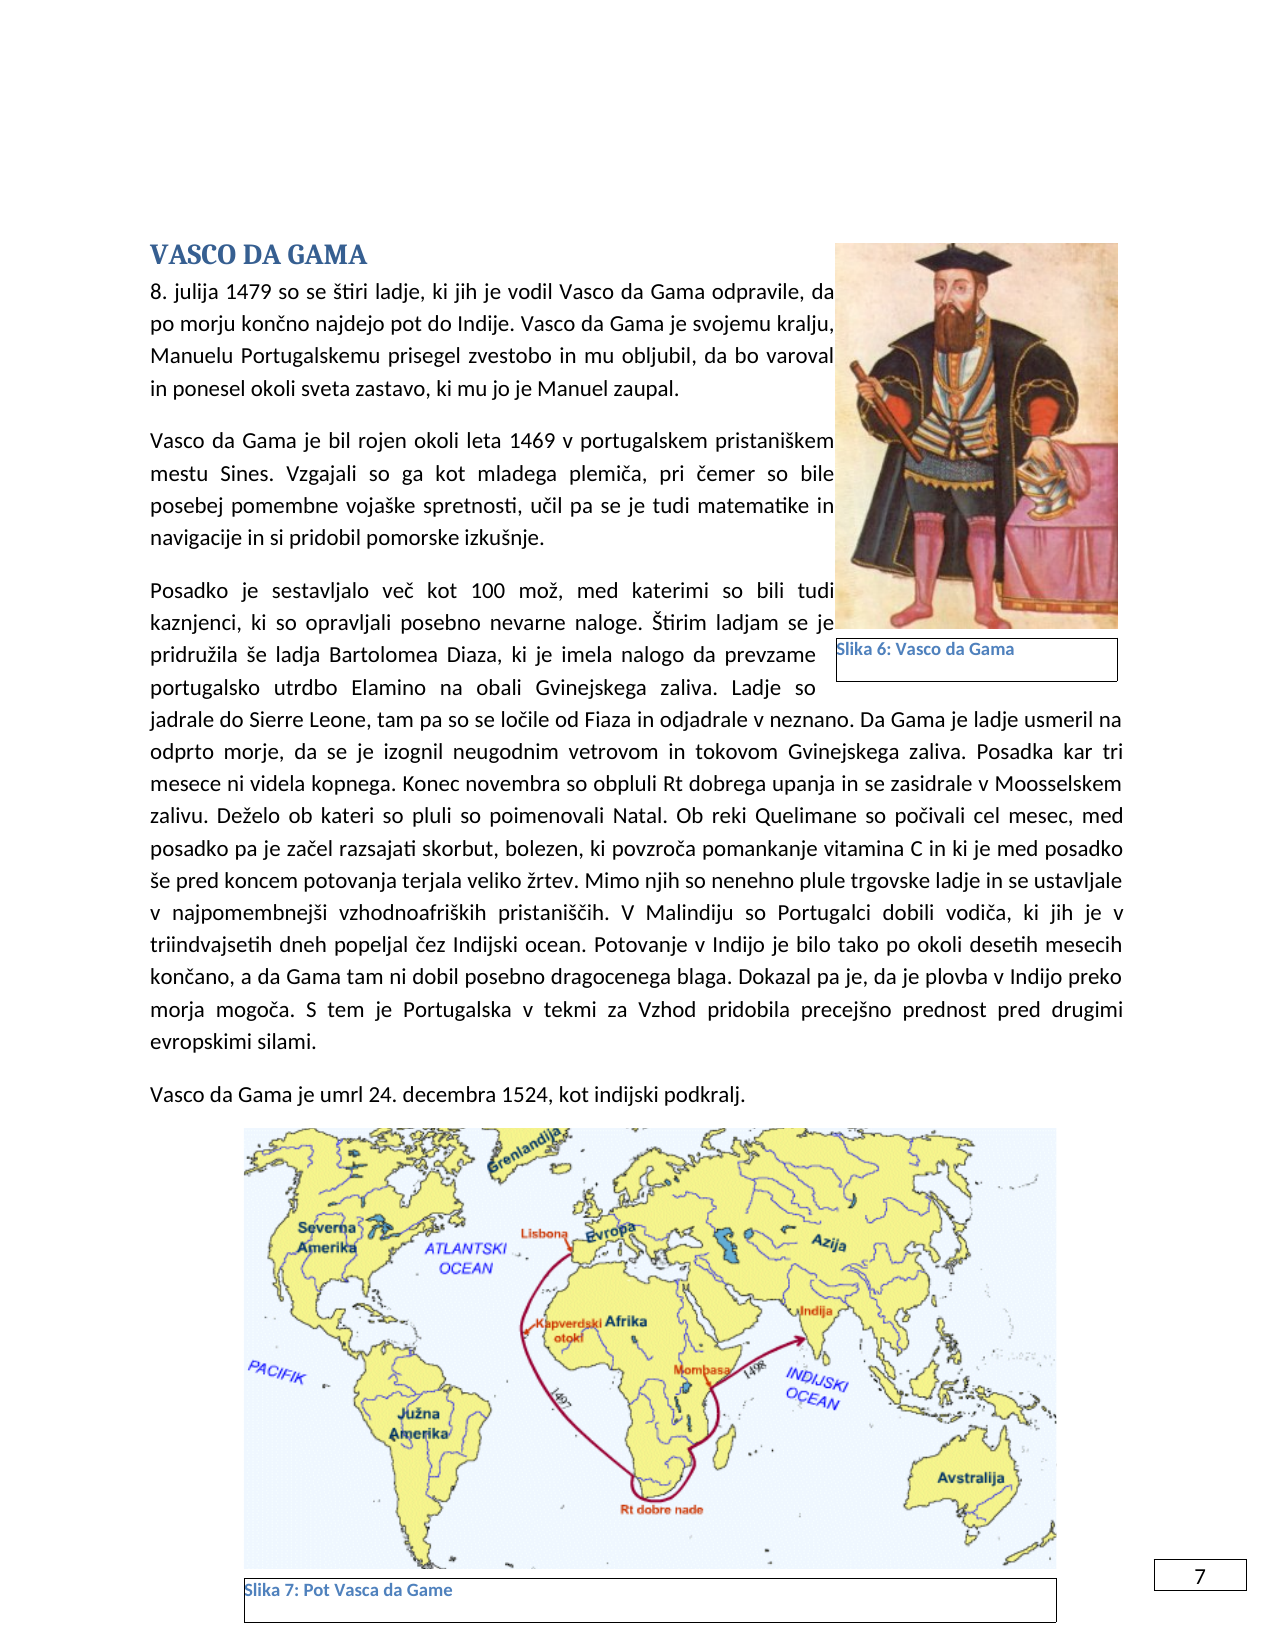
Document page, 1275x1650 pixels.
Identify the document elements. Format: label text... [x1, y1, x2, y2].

picture [835, 402, 1118, 427]
picture [835, 272, 1118, 277]
text Slika 6: Vasco da Gama [837, 639, 1117, 661]
picture [835, 551, 1118, 576]
text Vasco da Gama je umrl 24. decembra 1524, kot indijski podkralj. [150, 1080, 1125, 1108]
subtitle VASCO DA GAMA [150, 238, 1125, 272]
text Posadko je sestavljalo več kot 100 mož, med katerimi so bili tudi kaznjenci, ki so opravljali posebno nevarne naloge. Štirim ladjam se je pridružila še ladja Bartolomea Diaza, ki je imela nalogo da prevzame portugalsko utrdbo Elamino na obali Gvinejskega zaliva. Ladje so jadrale do Sierre Leone, tam pa so se ločile od Fiaza in odjadrale v neznano. Da Gama je ladje usmeril na odprto morje, da se je izognil neugodnim vetrovom in tokovom Gvinejskega zaliva. Posadka kar tri mesece ni videla kopnega. Konec novembra so obpluli Rt dobrega upanja in se zasidrale v Moosselskem zalivu. Deželo ob kateri so pluli so poimenovali Natal. Ob reki Quelimane so počivali cel mesec, med posadko pa je začel razsajati skorbut, bolezen, ki povzroča pomankanje vitamina C in ki je med posadko še pred koncem potovanja terjala veliko žrtev. Mimo njih so nenehno plule trgovske ladje in se ustavljale v najpomembnejši vzhodnoafriških pristaniščih. V Malindiju so Portugalci dobili vodiča, ki jih je v triindvajsetih dneh popeljal čez Indijski ocean. Potovanje v Indijo je bilo tako po okoli desetih mesecih končano, a da Gama tam ni dobil posebno dragocenega blaga. Dokazal pa je, da je plovba v Indijo preko morja mogoča. S tem je Portugalska v tekmi za Vzhod pridobila precejšno prednost pred drugimi evropskimi silami. [150, 576, 1125, 1055]
text Slika 7: Pot Vasca da Game [245, 1579, 1056, 1601]
text Vasco da Gama je bil rojen okoli leta 1469 v portugalskem pristaniškem mestu Sines. Vzgajali so ga kot mladega plemiča, pri čemer so bile posebej pomembne vojaške spretnosti, učil pa se je tudi matematike in navigacije in si pridobil pomorske izkušnje. [150, 427, 1125, 551]
picture [243, 1128, 1057, 1569]
text 8. julija 1479 so se štiri ladje, ki jih je vodil Vasco da Gama odpravile, da po morju končno najdejo pot do Indije. Vasco da Gama je svojemu kralju, Manuelu Portugalskemu prisegel zvestobo in mu obljubil, da bo varoval in ponesel okoli sveta zastavo, ki mu jo je Manuel zaupal. [150, 277, 1125, 402]
